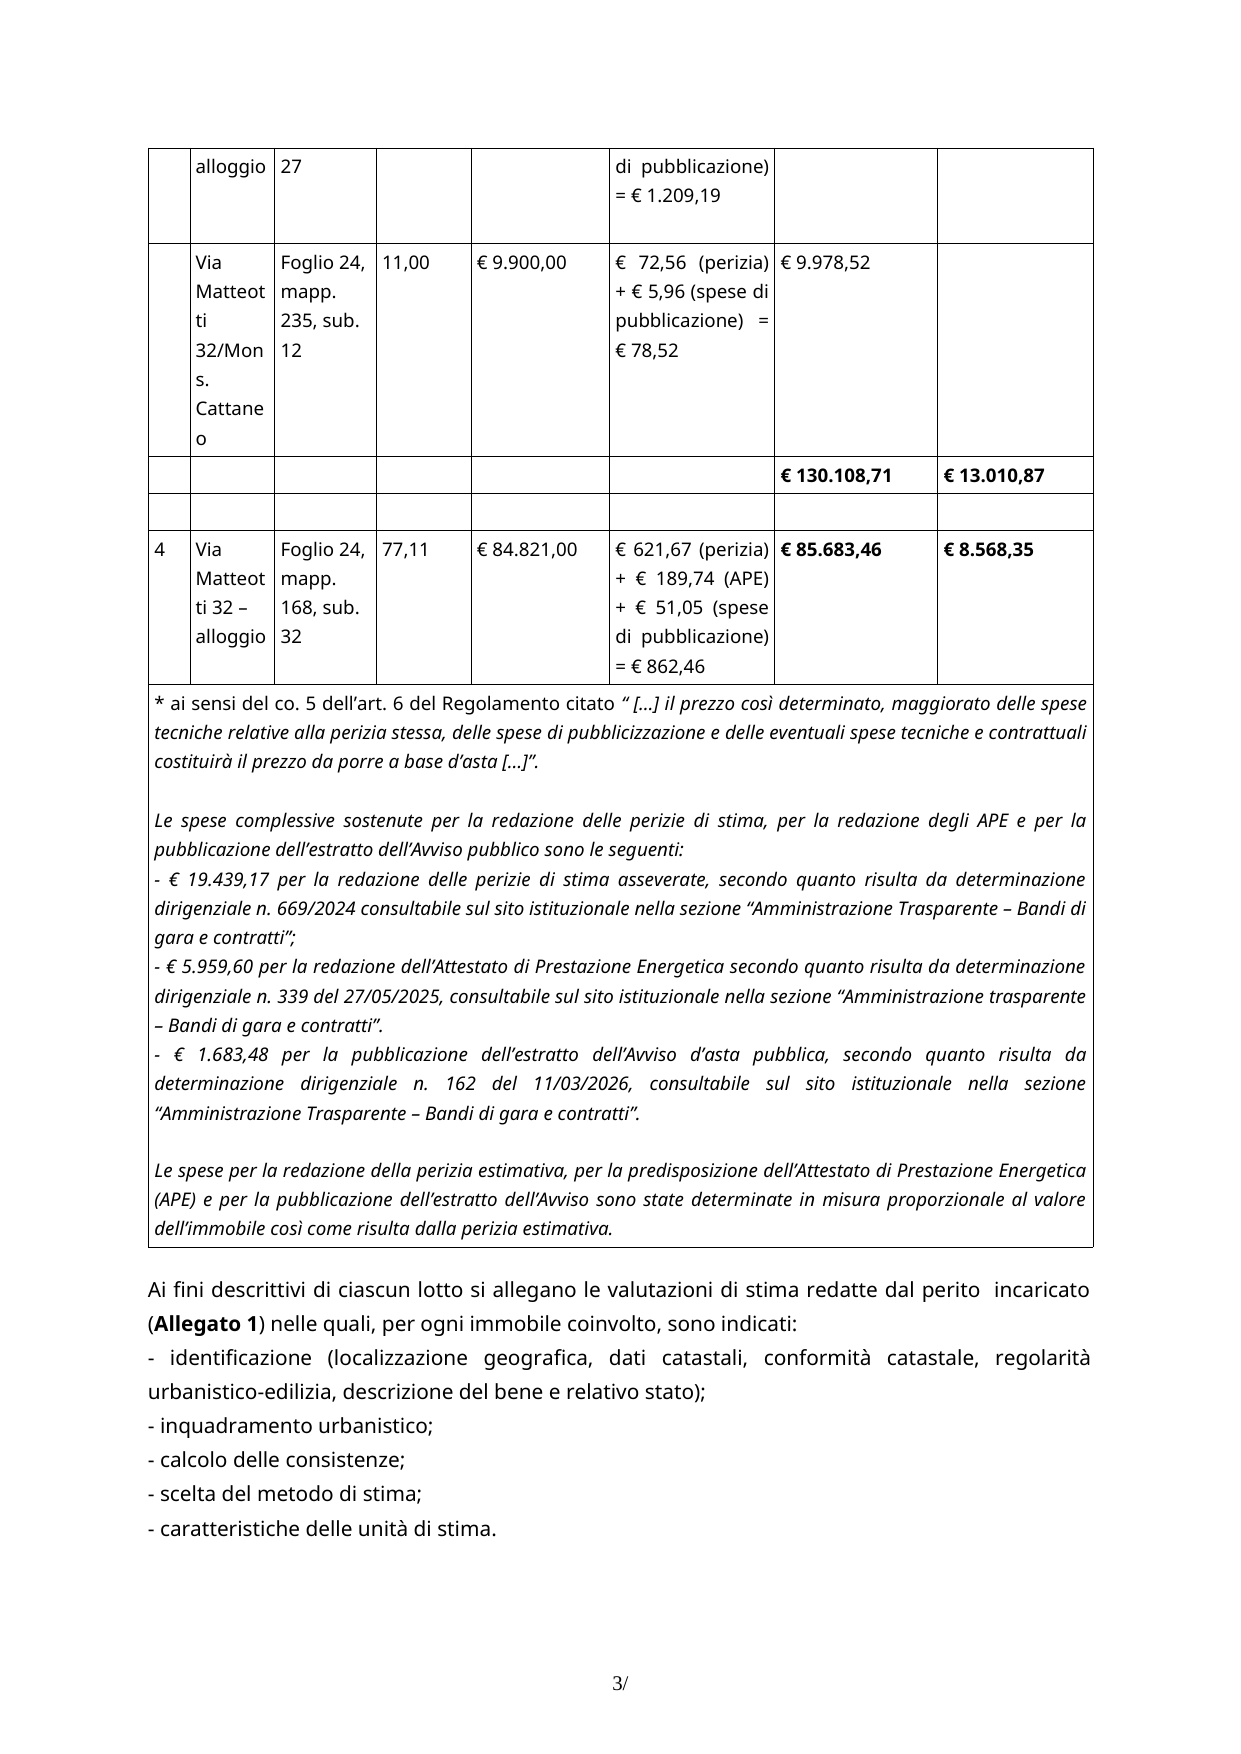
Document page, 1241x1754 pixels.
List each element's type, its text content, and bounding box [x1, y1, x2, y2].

table_cell [610, 494, 774, 530]
table_cell di pubblicazione) = € 1.209,19 [610, 149, 774, 243]
text Ai fini descrittivi di ciascun lotto si allegano le valutazioni di stima redatte dal perito incaricato (Allegato 1) nelle quali, per ogni immobile coinvolto, sono indicati: [148, 1275, 1092, 1338]
table_cell Via Matteotti 32 – alloggio [191, 531, 274, 684]
table_cell € 8.568,35 [938, 531, 1093, 684]
table_cell € 85.683,46 [775, 531, 937, 684]
table_cell € 9.900,00 [472, 244, 609, 456]
table_cell € 9.978,52 [775, 244, 937, 456]
table_cell [938, 244, 1093, 456]
table_cell [377, 494, 471, 530]
table_cell [775, 494, 937, 530]
table_cell alloggio [191, 149, 274, 243]
text - caratteristiche delle unità di stima. [148, 1514, 1092, 1542]
table_cell [377, 457, 471, 493]
table_cell 11,00 [377, 244, 471, 456]
table_cell [377, 149, 471, 243]
table_cell € 72,56 (perizia) + € 5,96 (spese di pubblicazione) = € 78,52 [610, 244, 774, 456]
text - calcolo delle consistenze; [148, 1446, 1092, 1474]
table_cell [149, 494, 190, 530]
text - inquadramento urbanistico; [148, 1411, 1092, 1440]
table_cell € 13.010,87 [938, 457, 1093, 493]
table_cell [275, 457, 376, 493]
table_cell * ai sensi del co. 5 dell’art. 6 del Regolamento citato “ […] il prezzo così determinato, maggiorato delle spese tecniche relative alla perizia stessa, delle spese di pubblicizzazione e delle eventuali spese tecniche e contrattuali costituirà il prezzo da porre a base d’asta […]”. Le spese complessive sostenute per la redazione delle perizie di stima, per la redazione degli APE e per la pubblicazione dell’estratto dell’Avviso pubblico sono le seguenti: - € 19.439,17 per la redazione delle perizie di stima asseverate, secondo quanto risulta da determinazione dirigenziale n. 669/2024 consultabile sul sito istituzionale nella sezione “Amministrazione Trasparente – Bandi di gara e contratti”; - € 5.959,60 per la redazione dell’Attestato di Prestazione Energetica secondo quanto risulta da determinazione dirigenziale n. 339 del 27/05/2025, consultabile sul sito istituzionale nella sezione “Amministrazione trasparente – Bandi di gara e contratti”. - € 1.683,48 per la pubblicazione dell’estratto dell’Avviso d’asta pubblica, secondo quanto risulta da determinazione dirigenziale n. 162 del 11/03/2026, consultabile sul sito istituzionale nella sezione “Amministrazione Trasparente – Bandi di gara e contratti”. Le spese per la redazione della perizia estimativa, per la predisposizione dell’Attestato di Prestazione Energetica (APE) e per la pubblicazione dell’estratto dell’Avviso sono state determinate in misura proporzionale al valore dell’immobile così come risulta dalla perizia estimativa. [149, 685, 1093, 1247]
table_cell 77,11 [377, 531, 471, 684]
table_cell [149, 457, 190, 493]
table_cell € 621,67 (perizia) + € 189,74 (APE) + € 51,05 (spese di pubblicazione) = € 862,46 [610, 531, 774, 684]
table_cell 4 [149, 531, 190, 684]
table_cell [275, 494, 376, 530]
table_cell [938, 494, 1093, 530]
table_cell Via Matteotti 32/Mons. Cattaneo [191, 244, 274, 456]
table_cell € 130.108,71 [775, 457, 937, 493]
table_cell [472, 494, 609, 530]
table_cell Foglio 24, mapp. 235, sub. 12 [275, 244, 376, 456]
table_cell [191, 457, 274, 493]
table_cell [472, 457, 609, 493]
table_cell [472, 149, 609, 243]
text - scelta del metodo di stima; [148, 1479, 1092, 1508]
table_cell [775, 149, 937, 243]
table_cell 27 [275, 149, 376, 243]
table_cell [938, 149, 1093, 243]
table_cell [149, 149, 190, 243]
text - identificazione (localizzazione geografica, dati catastali, conformità catastale, regolarità urbanistico-edilizia, descrizione del bene e relativo stato); [148, 1343, 1092, 1406]
table_cell [149, 244, 190, 456]
table_cell Foglio 24, mapp. 168, sub. 32 [275, 531, 376, 684]
table_cell € 84.821,00 [472, 531, 609, 684]
table_cell [191, 494, 274, 530]
table_cell [610, 457, 774, 493]
